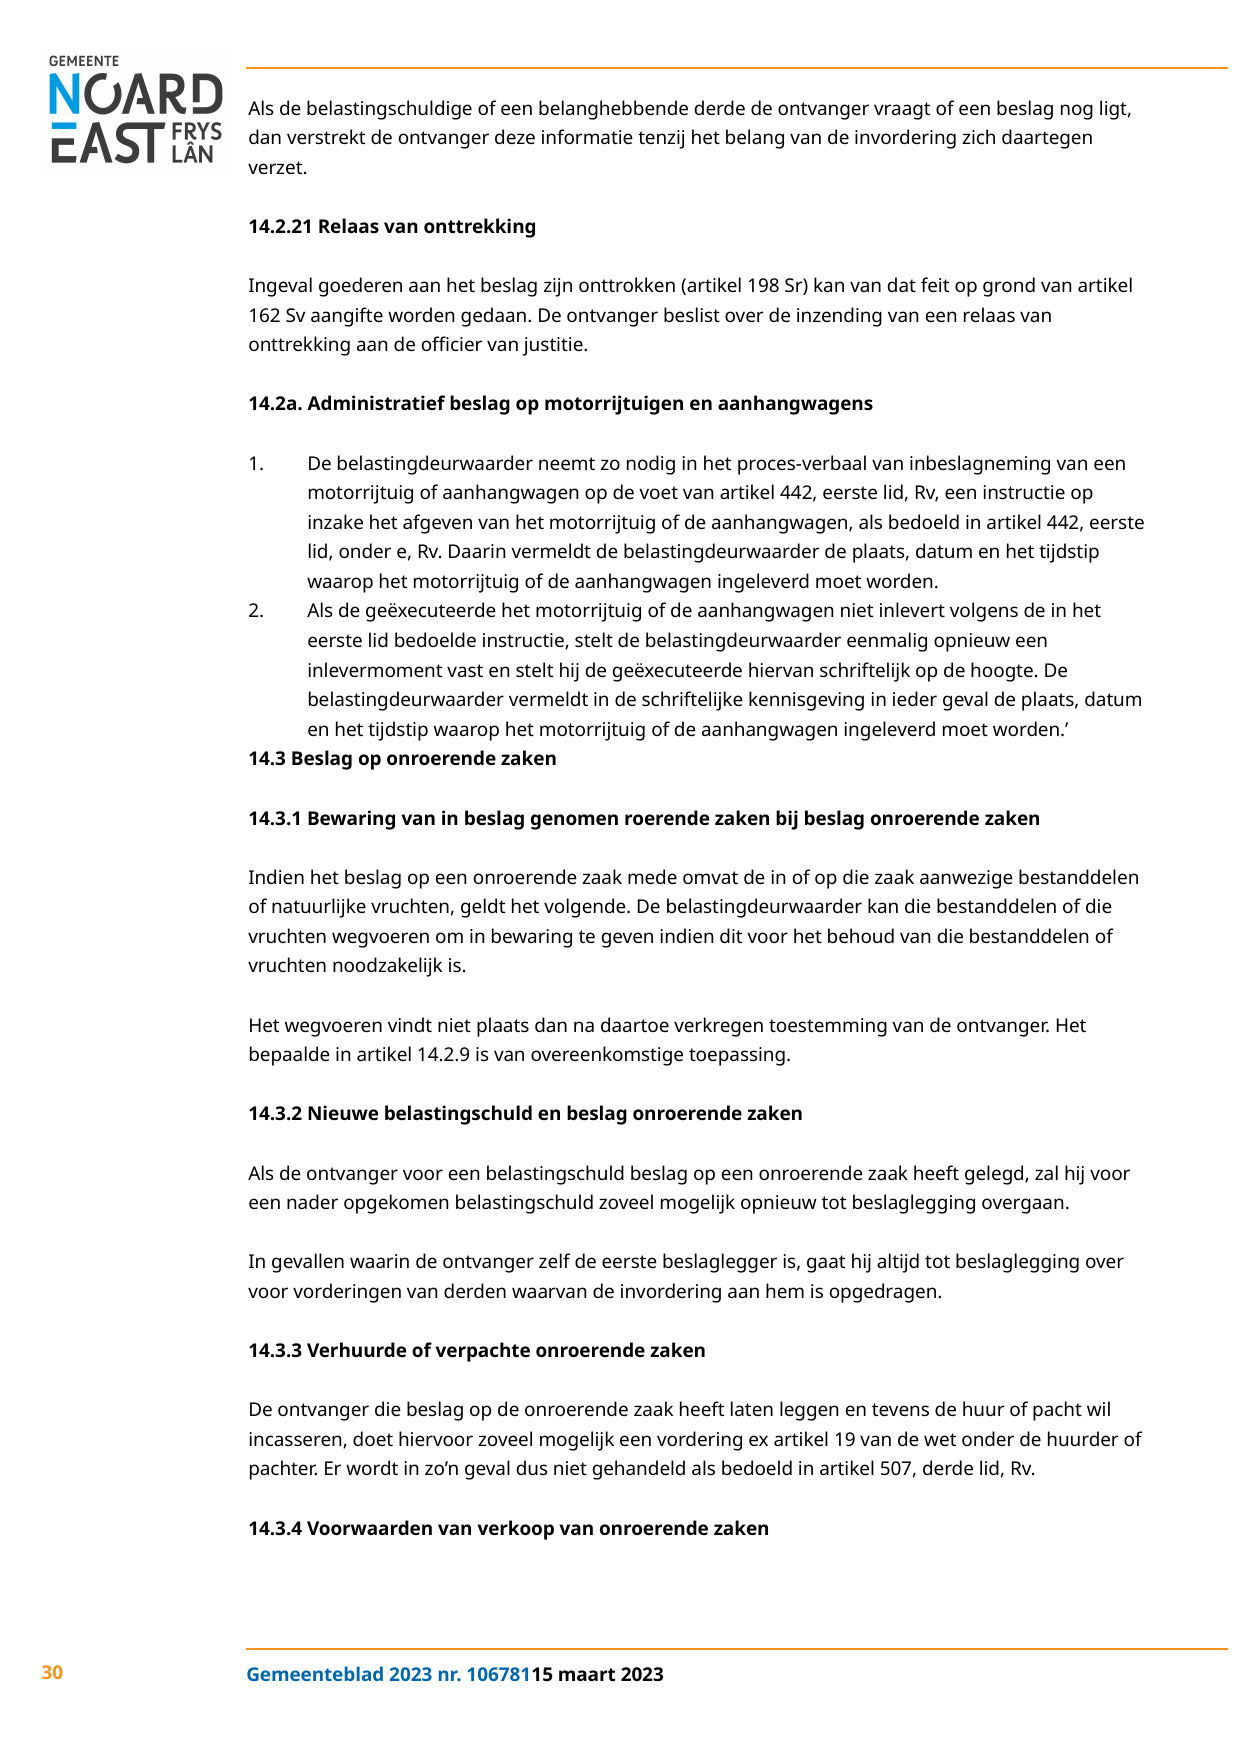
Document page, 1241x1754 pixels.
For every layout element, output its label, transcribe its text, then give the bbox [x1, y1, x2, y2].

text In gevallen waarin de ontvanger zelf de eerste beslaglegger is, gaat hij altijd tot beslaglegging over voor vorderingen van derden waarvan de invordering aan hem is opgedragen. [248, 1248, 1152, 1304]
text Het wegvoeren vindt niet plaats dan na daartoe verkregen toestemming van de ontvanger. Het bepaalde in artikel 14.2.9 is van overeenkomstige toepassing. [248, 1012, 1152, 1067]
list De belastingdeurwaarder neemt zo nodig in het proces-verbaal van inbeslagneming van een motorrijtuig of aanhangwagen op de voet van artikel 442, eerste lid, Rv, een instructie op inzake het afgeven van het motorrijtuig of de aanhangwagen, als bedoeld in artikel 442, eerste lid, onder e, Rv. Daarin vermeldt de belastingdeurwaarder de plaats, datum en het tijdstip waarop het motorrijtuig of de aanhangwagen ingeleverd moet worden. [248, 450, 1152, 594]
text Ingeval goederen aan het beslag zijn onttrokken (artikel 198 Sr) kan van dat feit op grond van artikel 162 Sv aangifte worden gedaan. De ontvanger beslist over de inzending van een relaas van onttrekking aan de officier van justitie. [248, 272, 1152, 357]
list Als de geëxecuteerde het motorrijtuig of de aanhangwagen niet inlevert volgens de in het eerste lid bedoelde instructie, stelt de belastingdeurwaarder eenmalig opnieuw een inlevermoment vast en stelt hij de geëxecuteerde hiervan schriftelijk op de hoogte. De belastingdeurwaarder vermeldt in de schriftelijke kennisgeving in ieder geval de plaats, datum en het tijdstip waarop het motorrijtuig of de aanhangwagen ingeleverd moet worden.’ [248, 598, 1152, 742]
text De ontvanger die beslag op de onroerende zaak heeft laten leggen en tevens de huur of pacht wil incasseren, doet hiervoor zoveel mogelijk een vordering ex artikel 19 van de wet onder de huurder of pachter. Er wordt in zo’n geval dus niet gehandeld als bedoeld in artikel 507, derde lid, Rv. [248, 1396, 1152, 1481]
text 14.3.4 Voorwaarden van verkoop van onroerende zaken [248, 1515, 1152, 1541]
picture [41, 47, 231, 172]
text 14.3 Beslag op onroerende zaken [248, 746, 1152, 771]
text 14.3.2 Nieuwe belastingschuld en beslag onroerende zaken [248, 1101, 1152, 1126]
text Als de belastingschuldige of een belanghebbende derde de ontvanger vraagt of een beslag nog ligt, dan verstrekt de ontvanger deze informatie tenzij het belang van de invordering zich daartegen verzet. [248, 95, 1152, 180]
text 14.2.21 Relaas van onttrekking [248, 213, 1152, 239]
text 14.3.3 Verhuurde of verpachte onroerende zaken [248, 1337, 1152, 1363]
text 14.2a. Administratief beslag op motorrijtuigen en aanhangwagens [248, 391, 1152, 416]
text 14.3.1 Bewaring van in beslag genomen roerende zaken bij beslag onroerende zaken [248, 805, 1152, 831]
text Indien het beslag op een onroerende zaak mede omvat de in of op die zaak aanwezige bestanddelen of natuurlijke vruchten, geldt het volgende. De belastingdeurwaarder kan die bestanddelen of die vruchten wegvoeren om in bewaring te geven indien dit voor het behoud van die bestanddelen of vruchten noodzakelijk is. [248, 864, 1152, 978]
text Als de ontvanger voor een belastingschuld beslag op een onroerende zaak heeft gelegd, zal hij voor een nader opgekomen belastingschuld zoveel mogelijk opnieuw tot beslaglegging overgaan. [248, 1160, 1152, 1215]
